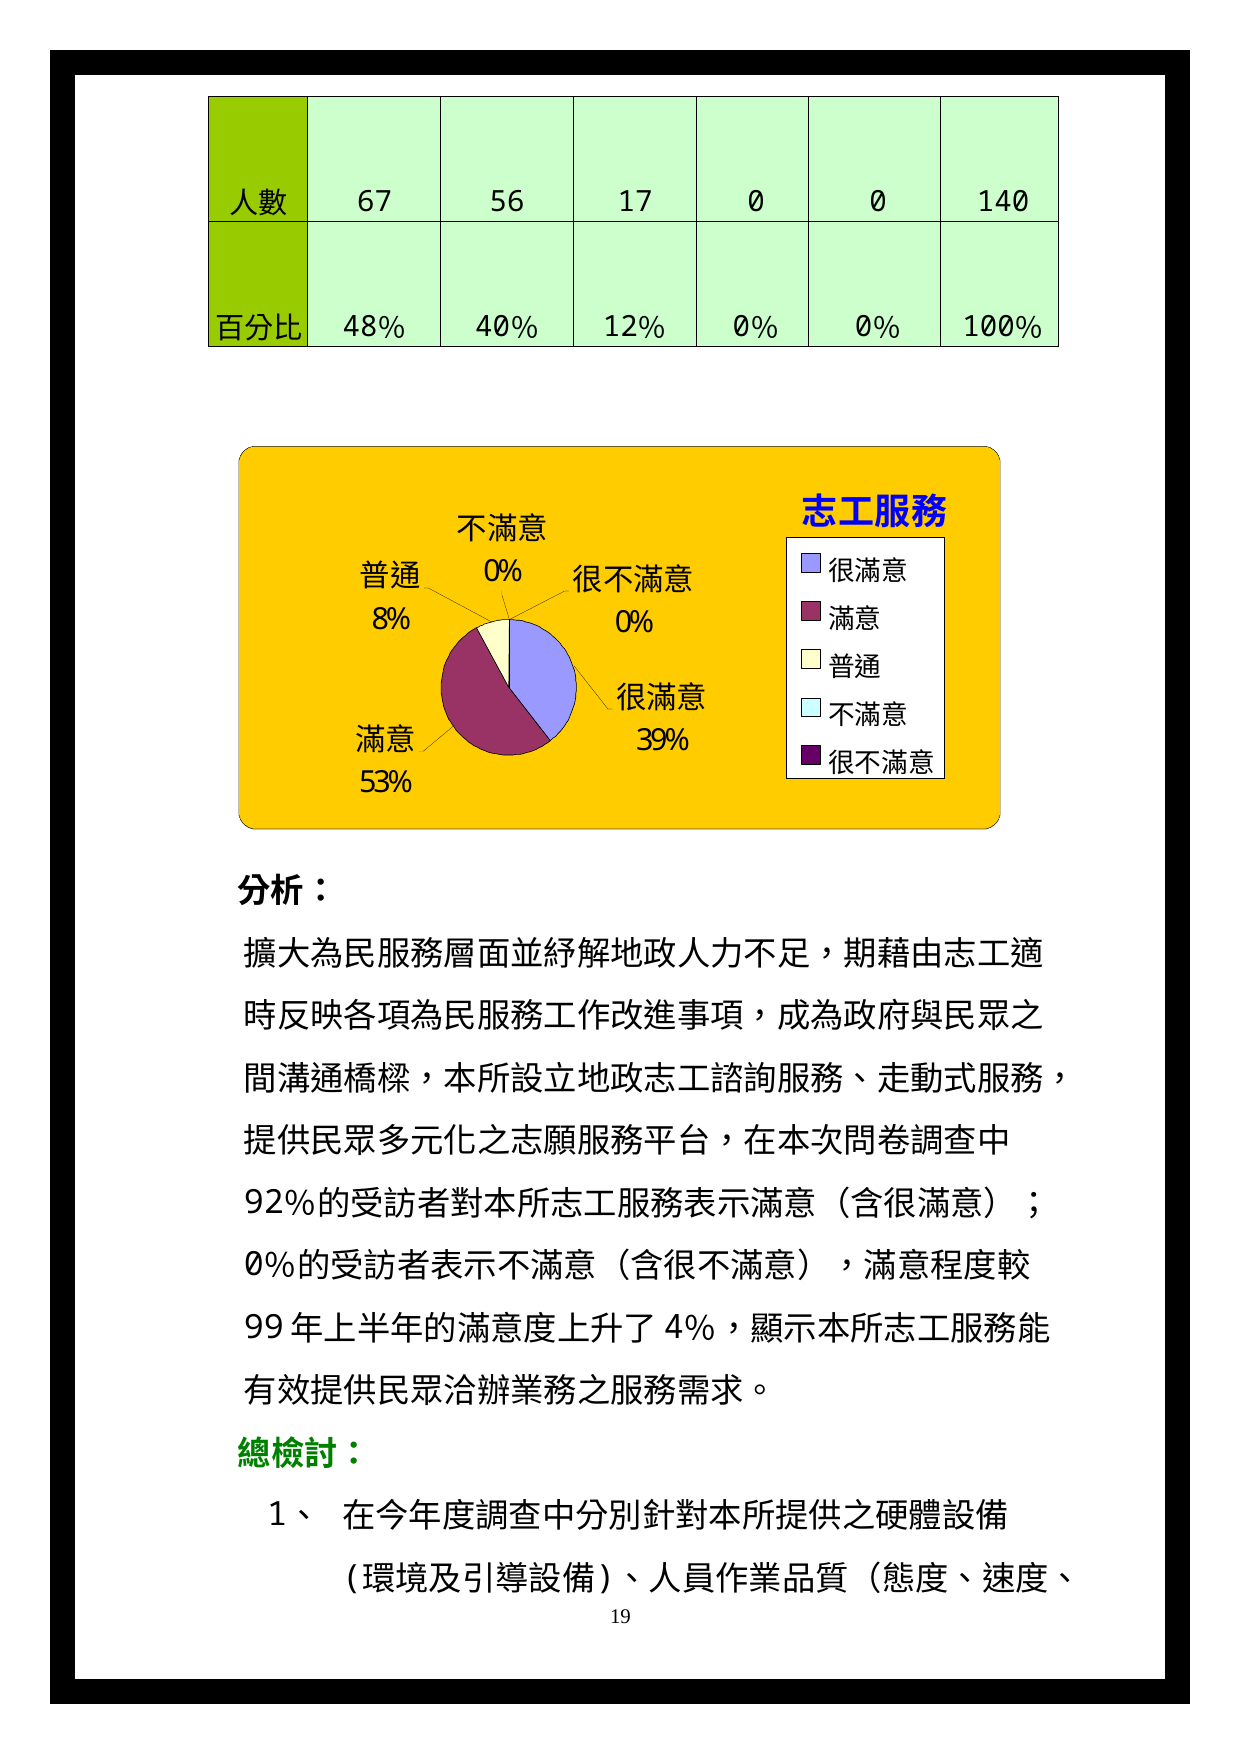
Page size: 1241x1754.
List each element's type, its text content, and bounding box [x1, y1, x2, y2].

table_cell 12％ [574, 222, 696, 346]
text 分析： [237, 846, 1053, 909]
table_cell 0％ [809, 222, 940, 346]
table_cell 100％ [941, 222, 1058, 346]
list 在今年度調查中分別針對本所提供之硬體設備(環境及引導設備)、人員作業品質（態度、速度、志工）及相關法令資訊之提供（範例、資訊、文宣）等三類指標進行調查，其中硬體設備方面民眾有91.66％覺得滿意，人員作業品質方面民眾有92％覺得滿意，相關法令資訊之提供方面民眾有87.33％覺得滿意，關於法令資訊提供方面較99年下半年滿意度降低6％，本所應在此加強製作文宣的能力，將專業艱澀的地政法令轉化為民眾易懂的方式呈現，另建議本所服務台人員主動提供宣導文宣給洽公民眾。 [267, 1471, 1053, 1596]
table_cell 48％ [308, 222, 440, 346]
table_cell 40％ [441, 222, 573, 346]
table_cell 人數 [209, 97, 307, 221]
text 總檢討： [237, 1409, 1053, 1471]
text 擴大為民服務層面並紓解地政人力不足，期藉由志工適時反映各項為民服務工作改進事項，成為政府與民眾之間溝通橋樑，本所設立地政志工諮詢服務、走動式服務，提供民眾多元化之志願服務平台，在本次問卷調查中92％的受訪者對本所志工服務表示滿意（含很滿意）；0％的受訪者表示不滿意（含很不滿意），滿意程度較99年上半年的滿意度上升了4％，顯示本所志工服務能有效提供民眾洽辦業務之服務需求。 [243, 909, 1053, 1409]
table_cell 百分比 [209, 222, 307, 346]
table_cell 0％ [697, 222, 808, 346]
table_cell 140 [941, 97, 1058, 221]
table_cell 67 [308, 97, 440, 221]
table_cell 0 [809, 97, 940, 221]
table_cell 17 [574, 97, 696, 221]
table_cell 56 [441, 97, 573, 221]
table_cell 0 [697, 97, 808, 221]
